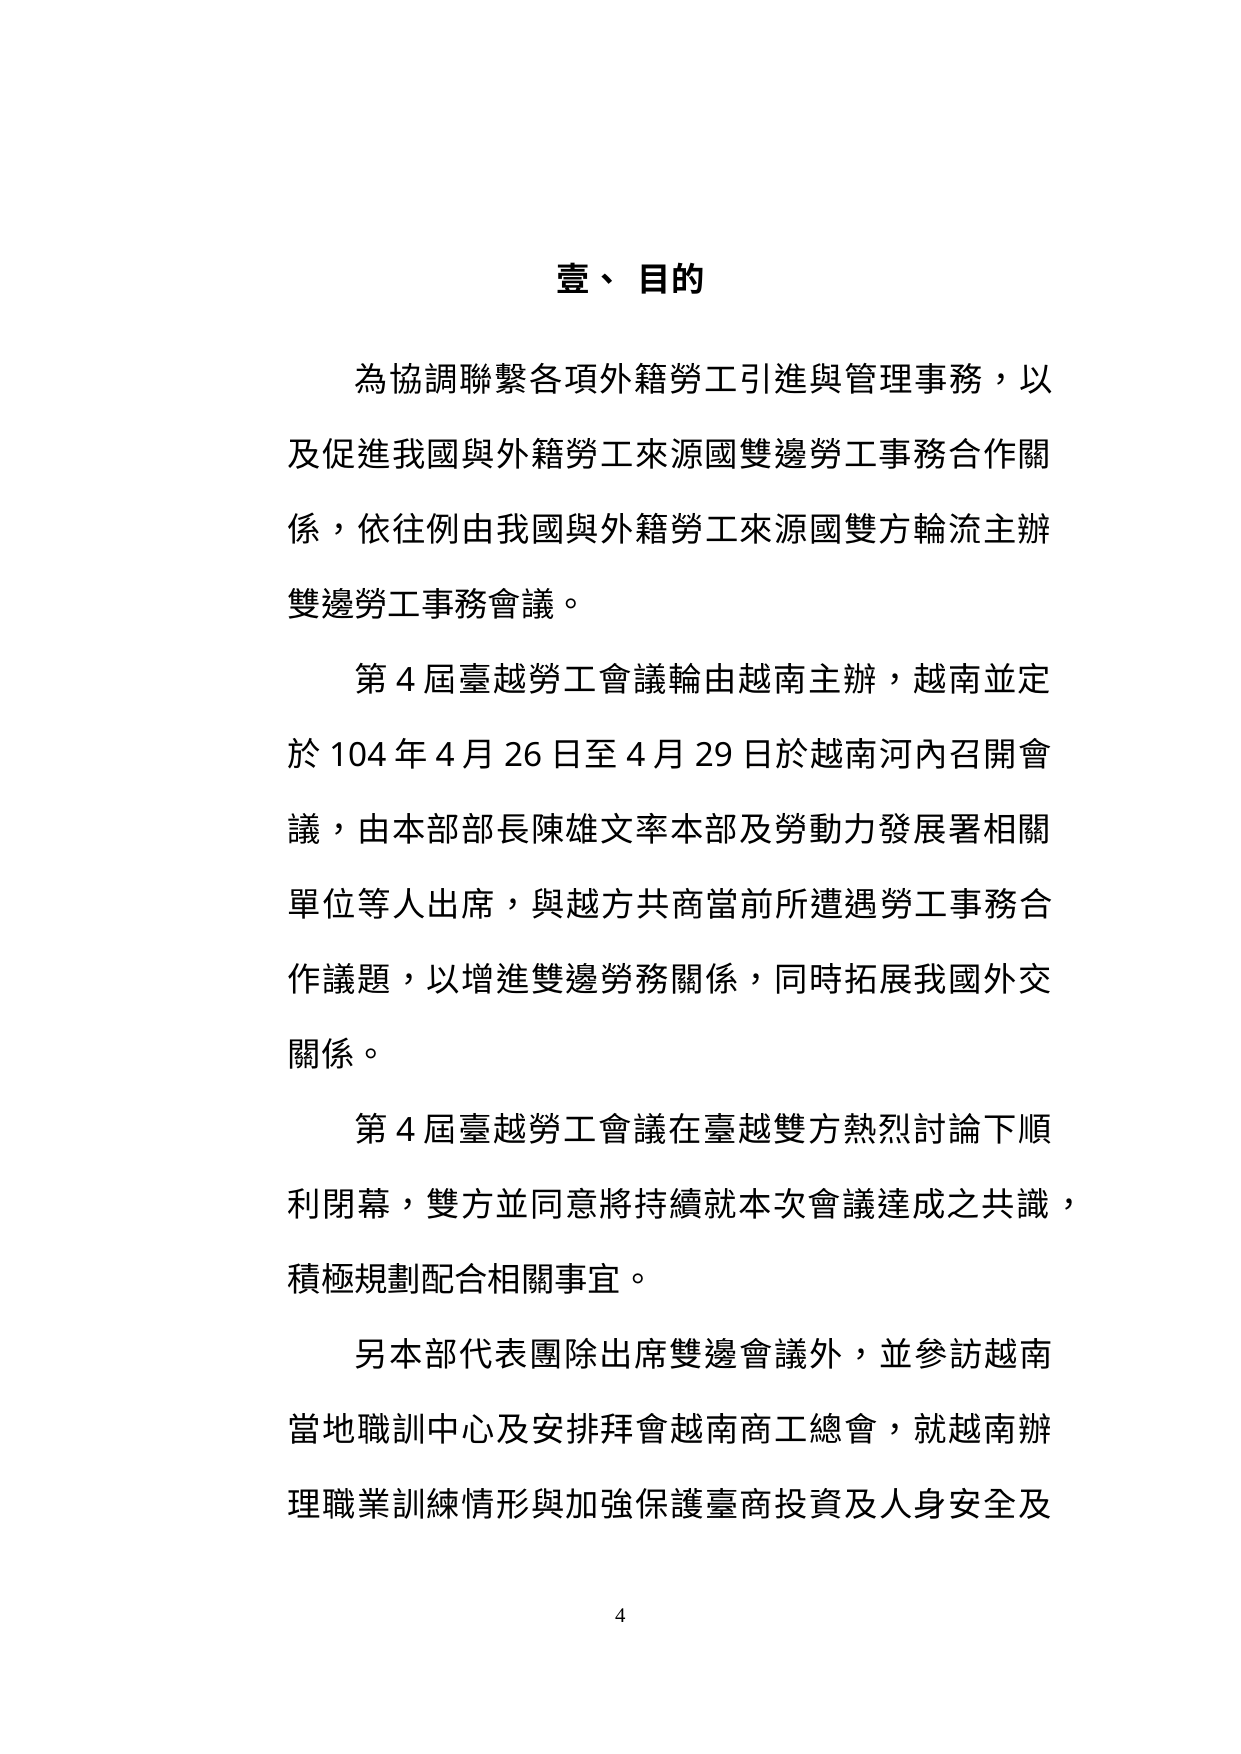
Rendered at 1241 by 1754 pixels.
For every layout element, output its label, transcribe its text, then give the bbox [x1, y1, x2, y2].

text 為協調聯繫各項外籍勞工引進與管理事務，以及促進我國與外籍勞工來源國雙邊勞工事務合作關係，依往例由我國與外籍勞工來源國雙方輪流主辦雙邊勞工事務會議。 [287, 339, 1053, 639]
subtitle 目的 [527, 239, 1053, 314]
text 另本部代表團除出席雙邊會議外，並參訪越南當地職訓中心及安排拜會越南商工總會，就越南辦理職業訓練情形與加強保護臺商投資及人身安全及 [287, 1314, 1053, 1539]
text 第4屆臺越勞工會議輪由越南主辦，越南並定於104年4月26日至4月29日於越南河內召開會議，由本部部長陳雄文率本部及勞動力發展署相關單位等人出席，與越方共商當前所遭遇勞工事務合作議題，以增進雙邊勞務關係，同時拓展我國外交關係。 [287, 639, 1053, 1089]
text 第4屆臺越勞工會議在臺越雙方熱烈討論下順利閉幕，雙方並同意將持續就本次會議達成之共識，積極規劃配合相關事宜。 [287, 1089, 1053, 1314]
